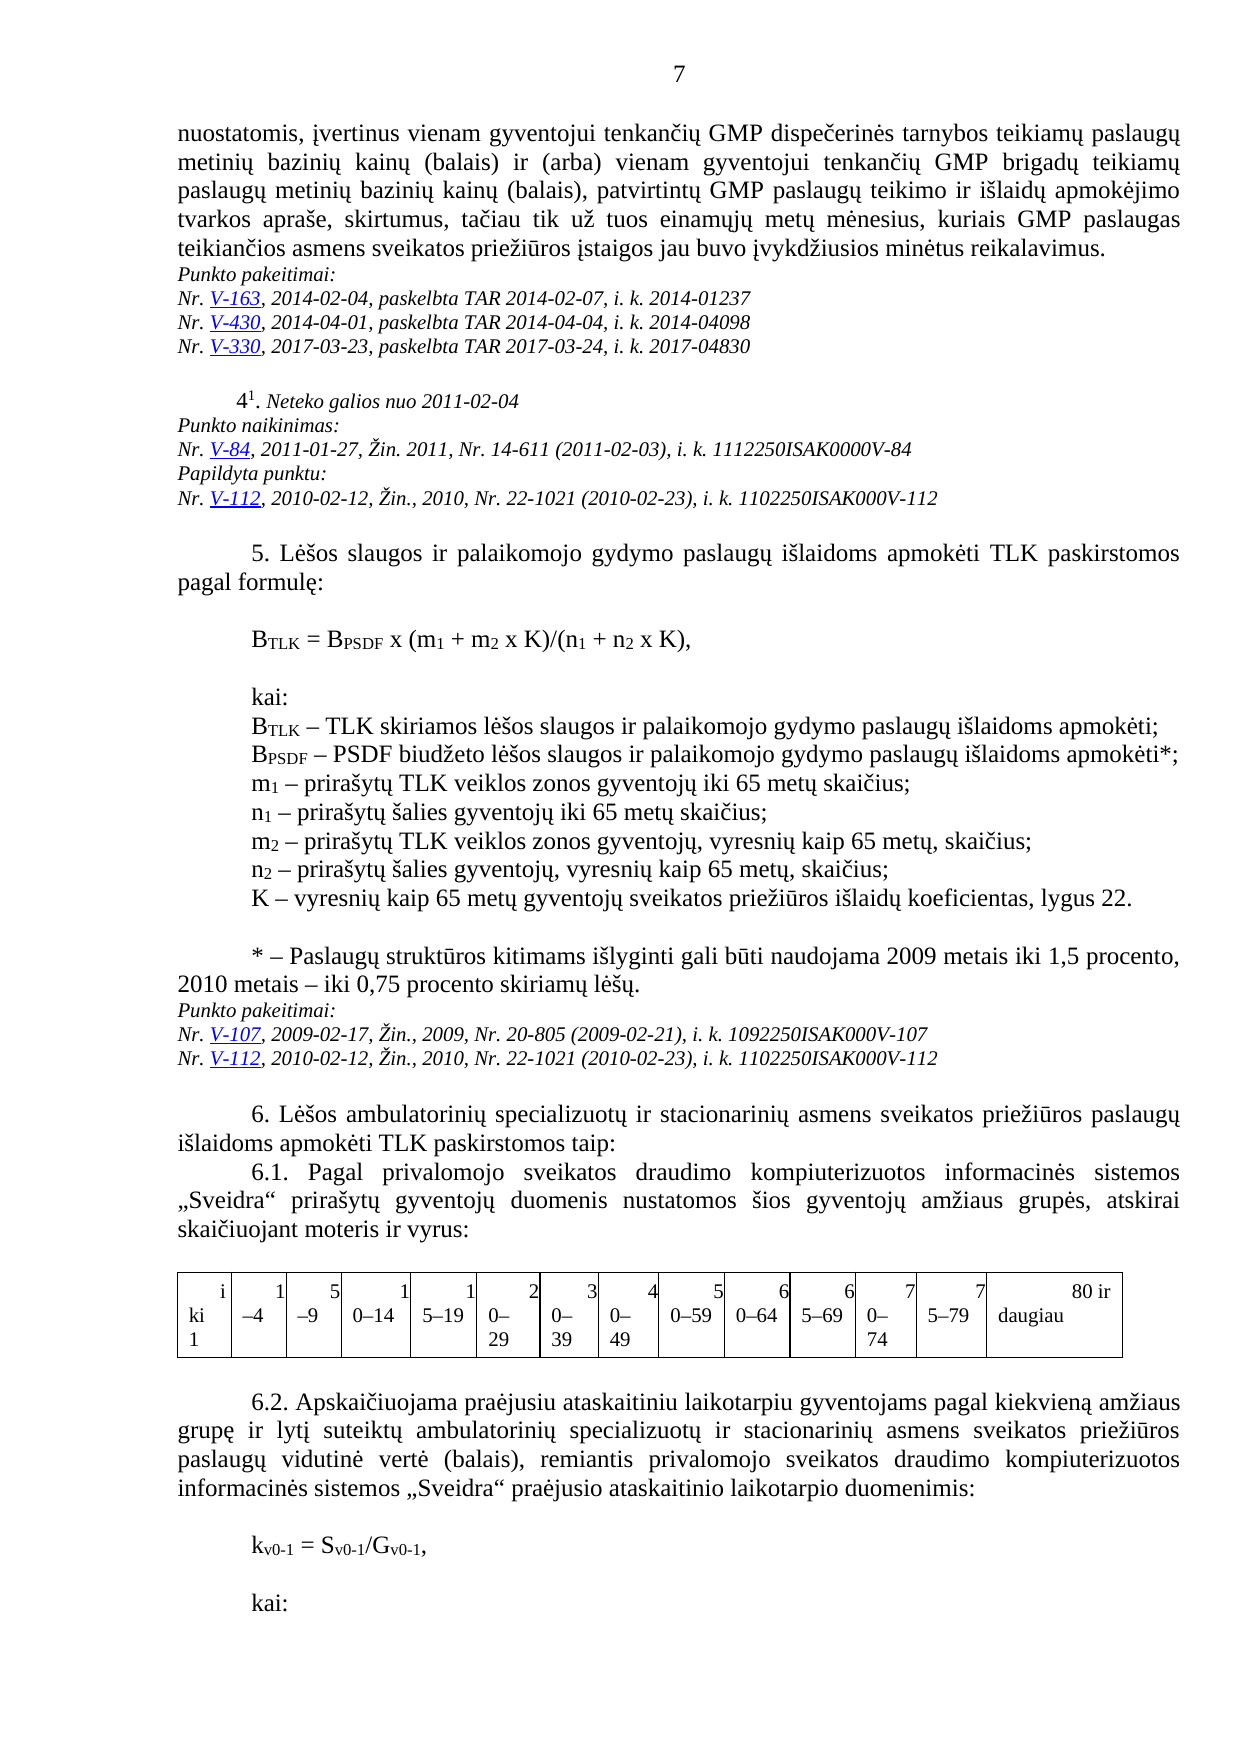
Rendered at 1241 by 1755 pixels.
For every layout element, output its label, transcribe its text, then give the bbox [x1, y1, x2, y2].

text Nr. V-84, 2011-01-27, Žin. 2011, Nr. 14-611 (2011-02-03), i. k. 1112250ISAK0000V-84 [177, 437, 1181, 461]
table_header iki 1 [178, 1273, 231, 1357]
text K – vyresnių kaip 65 metų gyventojų sveikatos priežiūros išlaidų koeficientas, lygus 22. [177, 883, 1181, 912]
table_header 20–29 [477, 1273, 539, 1357]
text nuostatomis, įvertinus vienam gyventojui tenkančių GMP dispečerinės tarnybos teikiamų paslaugų metinių bazinių kainų (balais) ir (arba) vienam gyventojui tenkančių GMP brigadų teikiamų paslaugų metinių bazinių kainų (balais), patvirtintų GMP paslaugų teikimo ir išlaidų apmokėjimo tvarkos apraše, skirtumus, tačiau tik už tuos einamųjų metų mėnesius, kuriais GMP paslaugas teikiančios asmens sveikatos priežiūros įstaigos jau buvo įvykdžiusios minėtus reikalavimus. [177, 118, 1181, 262]
text Nr. V-112, 2010-02-12, Žin., 2010, Nr. 22-1021 (2010-02-23), i. k. 1102250ISAK000V-112 [177, 485, 1181, 509]
text kai: [177, 682, 1181, 711]
text * – Paslaugų struktūros kitimams išlyginti gali būti naudojama 2009 metais iki 1,5 procento, 2010 metais – iki 0,75 procento skiriamų lėšų. [177, 941, 1181, 998]
text BTLK = BPSDF x (m1 + m2 x K)/(n1 + n2 x K), [177, 624, 1181, 653]
text 41. Neteko galios nuo 2011-02-04 [177, 387, 1181, 413]
text n2 – prirašytų šalies gyventojų, vyresnių kaip 65 metų, skaičius; [177, 854, 1181, 883]
table_header 15–19 [411, 1273, 476, 1357]
text Nr. V-330, 2017-03-23, paskelbta TAR 2017-03-24, i. k. 2017-04830 [177, 334, 1181, 358]
text Papildyta punktu: [177, 461, 1181, 485]
table_header 10–14 [342, 1273, 410, 1357]
text Nr. V-112, 2010-02-12, Žin., 2010, Nr. 22-1021 (2010-02-23), i. k. 1102250ISAK000V-112 [177, 1046, 1181, 1070]
text Punkto pakeitimai: [177, 998, 1181, 1022]
text n1 – prirašytų šalies gyventojų iki 65 metų skaičius; [177, 797, 1181, 826]
table_header 65–69 [791, 1273, 855, 1357]
table_header 40–49 [599, 1273, 658, 1357]
text BTLK – TLK skiriamos lėšos slaugos ir palaikomojo gydymo paslaugų išlaidoms apmokėti; [177, 711, 1181, 739]
text Punkto pakeitimai: [177, 262, 1181, 286]
text Nr. V-107, 2009-02-17, Žin., 2009, Nr. 20-805 (2009-02-21), i. k. 1092250ISAK000V-107 [177, 1022, 1181, 1046]
text 6.1. Pagal privalomojo sveikatos draudimo kompiuterizuotos informacinės sistemos „Sveidra“ prirašytų gyventojų duomenis nustatomos šios gyventojų amžiaus grupės, atskirai skaičiuojant moteris ir vyrus: [177, 1157, 1181, 1243]
text m1 – prirašytų TLK veiklos zonos gyventojų iki 65 metų skaičius; [177, 768, 1181, 797]
text 5. Lėšos slaugos ir palaikomojo gydymo paslaugų išlaidoms apmokėti TLK paskirstomos pagal formulę: [177, 538, 1181, 596]
table_header 80 ir daugiau [987, 1273, 1122, 1357]
table_header 60–64 [725, 1273, 789, 1357]
table_header 70–74 [856, 1273, 916, 1357]
text BPSDF – PSDF biudžeto lėšos slaugos ir palaikomojo gydymo paslaugų išlaidoms apmokėti*; [177, 739, 1181, 768]
table_header 30–39 [541, 1273, 598, 1357]
text Punkto naikinimas: [177, 413, 1181, 437]
text Nr. V-430, 2014-04-01, paskelbta TAR 2014-04-04, i. k. 2014-04098 [177, 310, 1181, 334]
table_header 50–59 [659, 1273, 724, 1357]
text Nr. V-163, 2014-02-04, paskelbta TAR 2014-02-07, i. k. 2014-01237 [177, 286, 1181, 310]
text kai: [177, 1588, 1181, 1617]
table_header 5–9 [287, 1273, 341, 1357]
text kv0-1 = Sv0-1/Gv0-1, [177, 1530, 1181, 1559]
text 6.2. Apskaičiuojama praėjusiu ataskaitiniu laikotarpiu gyventojams pagal kiekvieną amžiaus grupę ir lytį suteiktų ambulatorinių specializuotų ir stacionarinių asmens sveikatos priežiūros paslaugų vidutinė vertė (balais), remiantis privalomojo sveikatos draudimo kompiuterizuotos informacinės sistemos „Sveidra“ praėjusio ataskaitinio laikotarpio duomenimis: [177, 1387, 1181, 1502]
table_header 1–4 [232, 1273, 286, 1357]
text m2 – prirašytų TLK veiklos zonos gyventojų, vyresnių kaip 65 metų, skaičius; [177, 826, 1181, 854]
text 6. Lėšos ambulatorinių specializuotų ir stacionarinių asmens sveikatos priežiūros paslaugų išlaidoms apmokėti TLK paskirstomos taip: [177, 1099, 1181, 1157]
table_header 75–79 [917, 1273, 986, 1357]
